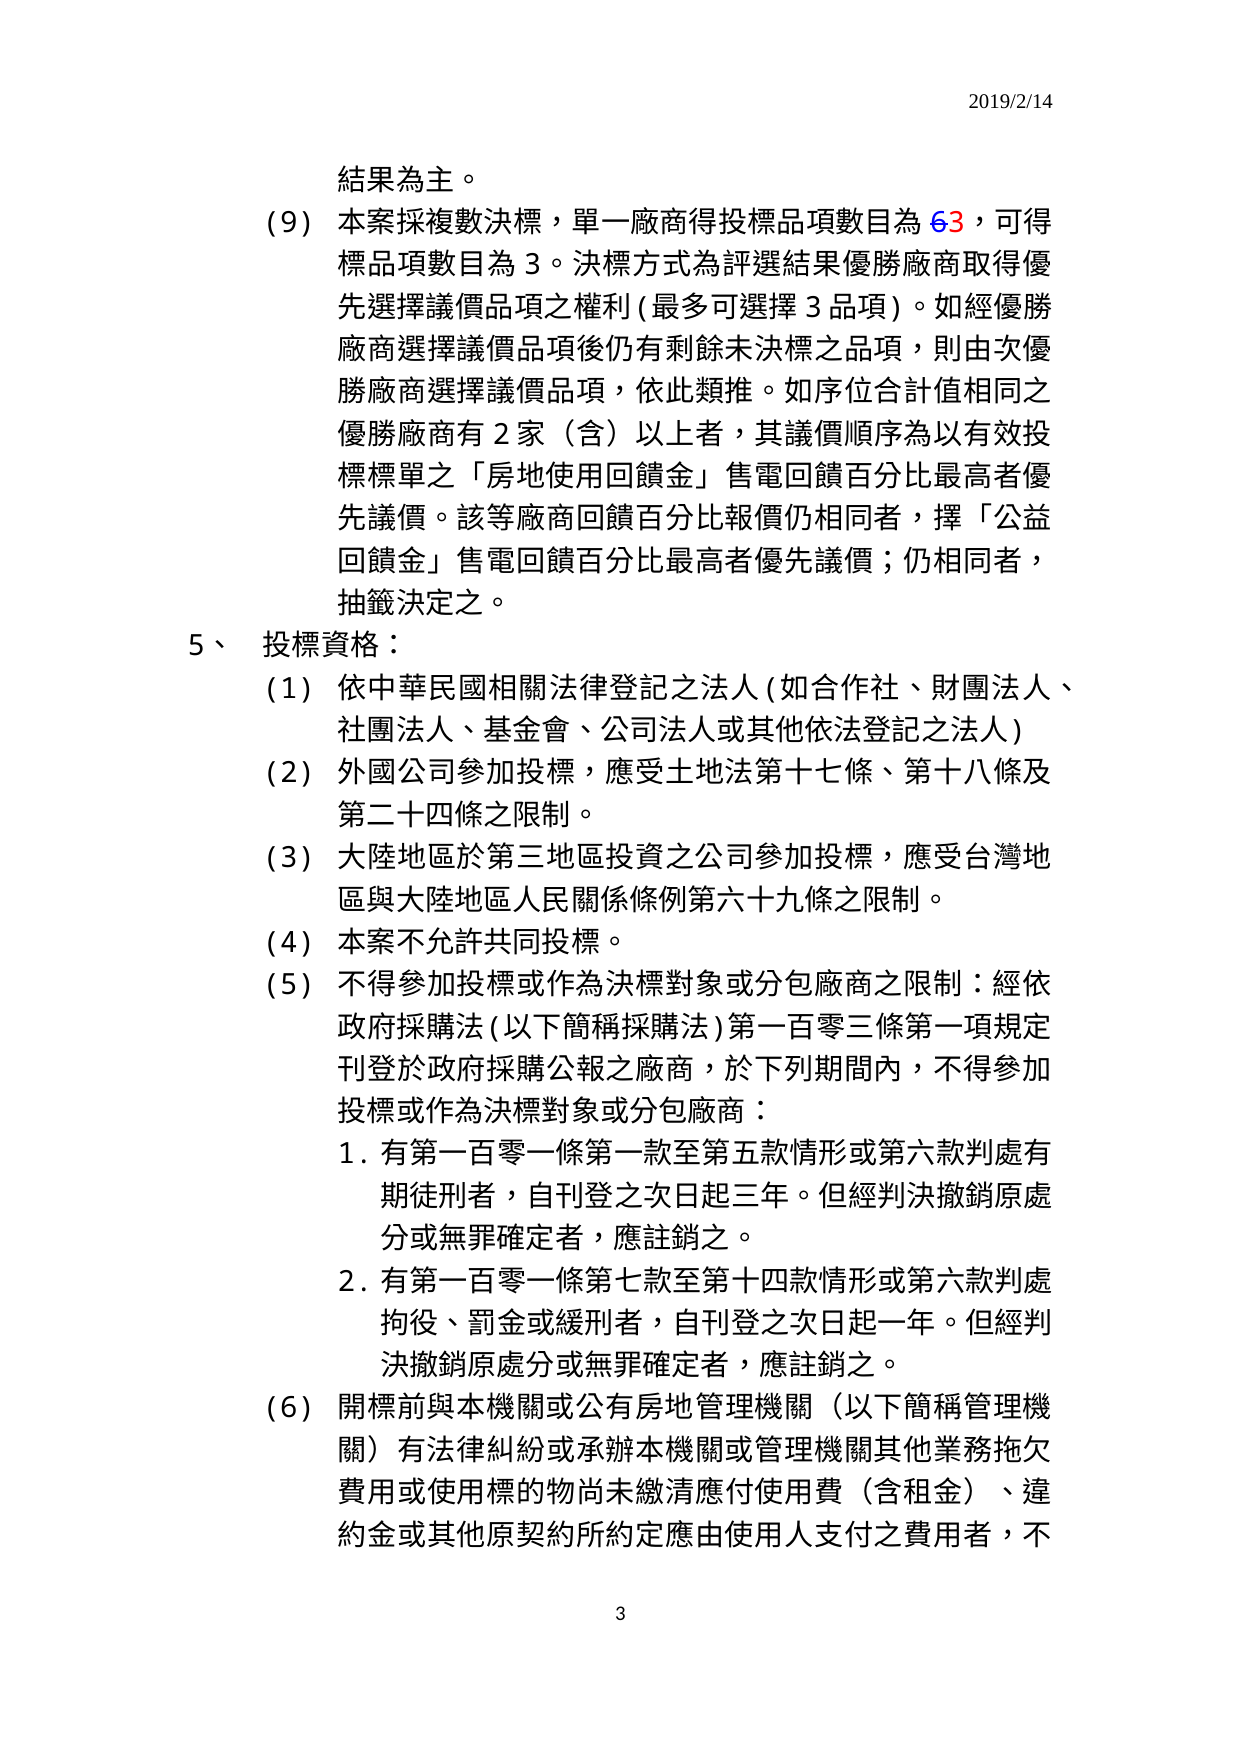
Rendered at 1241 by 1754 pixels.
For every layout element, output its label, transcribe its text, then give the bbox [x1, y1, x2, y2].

list 本案採複數決標，單一廠商得投標品項數目為63，可得標品項數目為3。決標方式為評選結果優勝廠商取得優先選擇議價品項之權利(最多可選擇3品項)。如經優勝廠商選擇議價品項後仍有剩餘未決標之品項，則由次優勝廠商選擇議價品項，依此類推。如序位合計值相同之優勝廠商有2家（含）以上者，其議價順序為以有效投標標單之「房地使用回饋金」售電回饋百分比最高者優先議價。該等廠商回饋百分比報價仍相同者，擇「公益回饋金」售電回饋百分比最高者優先議價；仍相同者，抽籤決定之。 [262, 198, 1053, 622]
list 開標前與本機關或公有房地管理機關（以下簡稱管理機關）有法律糾紛或承辦本機關或管理機關其他業務拖欠費用或使用標的物尚未繳清應付使用費（含租金）、違約金或其他原契約所約定應由使用人支付之費用者，不 [262, 1384, 1053, 1553]
list 結果為主。 [262, 156, 1053, 198]
list 外國公司參加投標，應受土地法第十七條、第十八條及第二十四條之限制。 [262, 749, 1053, 834]
list 不得參加投標或作為決標對象或分包廠商之限制：經依政府採購法(以下簡稱採購法)第一百零三條第一項規定刊登於政府採購公報之廠商，於下列期間內，不得參加投標或作為決標對象或分包廠商： [262, 961, 1053, 1130]
list 本案不允許共同投標。 [262, 918, 1053, 961]
list 依中華民國相關法律登記之法人(如合作社、財團法人、社團法人、基金會、公司法人或其他依法登記之法人) [262, 664, 1053, 749]
list 投標資格： [187, 622, 1053, 664]
list 大陸地區於第三地區投資之公司參加投標，應受台灣地區與大陸地區人民關係條例第六十九條之限制。 [262, 834, 1053, 918]
list 有第一百零一條第一款至第五款情形或第六款判處有期徒刑者，自刊登之次日起三年。但經判決撤銷原處分或無罪確定者，應註銷之。 [337, 1130, 1053, 1257]
list 有第一百零一條第七款至第十四款情形或第六款判處拘役、罰金或緩刑者，自刊登之次日起一年。但經判決撤銷原處分或無罪確定者，應註銷之。 [337, 1257, 1053, 1384]
